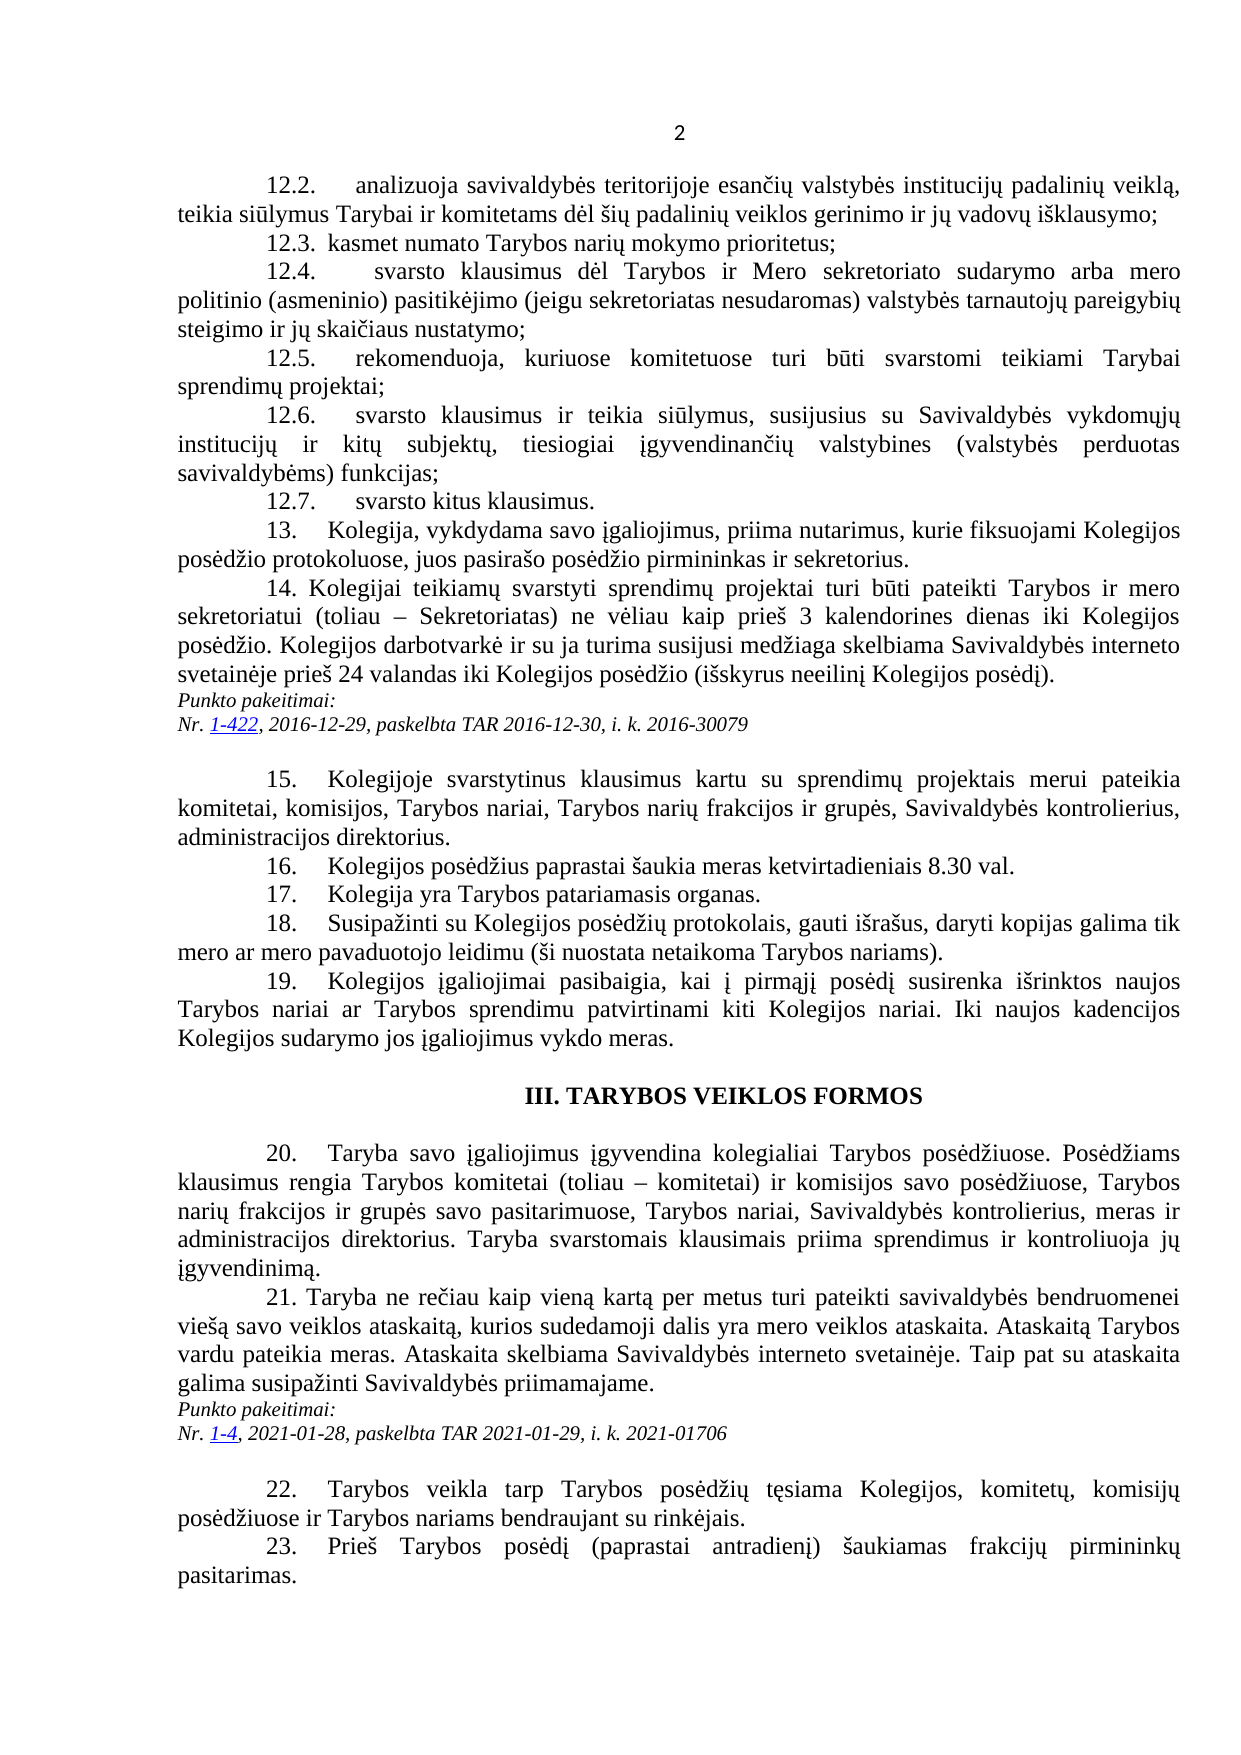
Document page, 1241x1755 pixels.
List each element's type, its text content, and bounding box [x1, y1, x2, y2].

text 12.4. svarsto klausimus dėl Tarybos ir Mero sekretoriato sudarymo arba mero politinio (asmeninio) pasitikėjimo (jeigu sekretoriatas nesudaromas) valstybės tarnautojų pareigybių steigimo ir jų skaičiaus nustatymo; [177, 256, 1181, 343]
text 12.2. analizuoja savivaldybės teritorijoje esančių valstybės institucijų padalinių veiklą, teikia siūlymus Tarybai ir komitetams dėl šių padalinių veiklos gerinimo ir jų vadovų išklausymo; [177, 170, 1181, 228]
text III. TARYBOS VEIKLOS FORMOS [177, 1081, 1181, 1109]
text 18. Susipažinti su Kolegijos posėdžių protokolais, gauti išrašus, daryti kopijas galima tik mero ar mero pavaduotojo leidimu (ši nuostata netaikoma Tarybos nariams). [177, 908, 1181, 966]
text 12.7. svarsto kitus klausimus. [177, 486, 1181, 515]
text 12.3. kasmet numato Tarybos narių mokymo prioritetus; [177, 228, 1181, 256]
text 19. Kolegijos įgaliojimai pasibaigia, kai į pirmąjį posėdį susirenka išrinktos naujos Tarybos nariai ar Tarybos sprendimu patvirtinami kiti Kolegijos nariai. Iki naujos kadencijos Kolegijos sudarymo jos įgaliojimus vykdo meras. [177, 966, 1181, 1052]
text Punkto pakeitimai: [177, 688, 1181, 712]
text 12.6. svarsto klausimus ir teikia siūlymus, susijusius su Savivaldybės vykdomųjų institucijų ir kitų subjektų, tiesiogiai įgyvendinančių valstybines (valstybės perduotas savivaldybėms) funkcijas; [177, 400, 1181, 486]
text 13. Kolegija, vykdydama savo įgaliojimus, priima nutarimus, kurie fiksuojami Kolegijos posėdžio protokoluose, juos pasirašo posėdžio pirmininkas ir sekretorius. [177, 515, 1181, 573]
text 20. Taryba savo įgaliojimus įgyvendina kolegialiai Tarybos posėdžiuose. Posėdžiams klausimus rengia Tarybos komitetai (toliau – komitetai) ir komisijos savo posėdžiuose, Tarybos narių frakcijos ir grupės savo pasitarimuose, Tarybos nariai, Savivaldybės kontrolierius, meras ir administracijos direktorius. Taryba svarstomais klausimais priima sprendimus ir kontroliuoja jų įgyvendinimą. [177, 1138, 1181, 1282]
text Nr. 1-4, 2021-01-28, paskelbta TAR 2021-01-29, i. k. 2021-01706 [177, 1421, 1181, 1445]
text 17. Kolegija yra Tarybos patariamasis organas. [177, 879, 1181, 908]
text 15. Kolegijoje svarstytinus klausimus kartu su sprendimų projektais merui pateikia komitetai, komisijos, Tarybos nariai, Tarybos narių frakcijos ir grupės, Savivaldybės kontrolierius, administracijos direktorius. [177, 764, 1181, 851]
text Nr. 1-422, 2016-12-29, paskelbta TAR 2016-12-30, i. k. 2016-30079 [177, 712, 1181, 736]
text 22. Tarybos veikla tarp Tarybos posėdžių tęsiama Kolegijos, komitetų, komisijų posėdžiuose ir Tarybos nariams bendraujant su rinkėjais. [177, 1474, 1181, 1531]
text 12.5. rekomenduoja, kuriuose komitetuose turi būti svarstomi teikiami Tarybai sprendimų projektai; [177, 343, 1181, 400]
text 21. Taryba ne rečiau kaip vieną kartą per metus turi pateikti savivaldybės bendruomenei viešą savo veiklos ataskaitą, kurios sudedamoji dalis yra mero veiklos ataskaita. Ataskaitą Tarybos vardu pateikia meras. Ataskaita skelbiama Savivaldybės interneto svetainėje. Taip pat su ataskaita galima susipažinti Savivaldybės priimamajame. [177, 1282, 1181, 1397]
text 14. Kolegijai teikiamų svarstyti sprendimų projektai turi būti pateikti Tarybos ir mero sekretoriatui (toliau – Sekretoriatas) ne vėliau kaip prieš 3 kalendorines dienas iki Kolegijos posėdžio. Kolegijos darbotvarkė ir su ja turima susijusi medžiaga skelbiama Savivaldybės interneto svetainėje prieš 24 valandas iki Kolegijos posėdžio (išskyrus neeilinį Kolegijos posėdį). [177, 573, 1181, 688]
text 23. Prieš Tarybos posėdį (paprastai antradienį) šaukiamas frakcijų pirmininkų pasitarimas. [177, 1531, 1181, 1589]
text Punkto pakeitimai: [177, 1397, 1181, 1421]
text 16. Kolegijos posėdžius paprastai šaukia meras ketvirtadieniais 8.30 val. [177, 851, 1181, 879]
